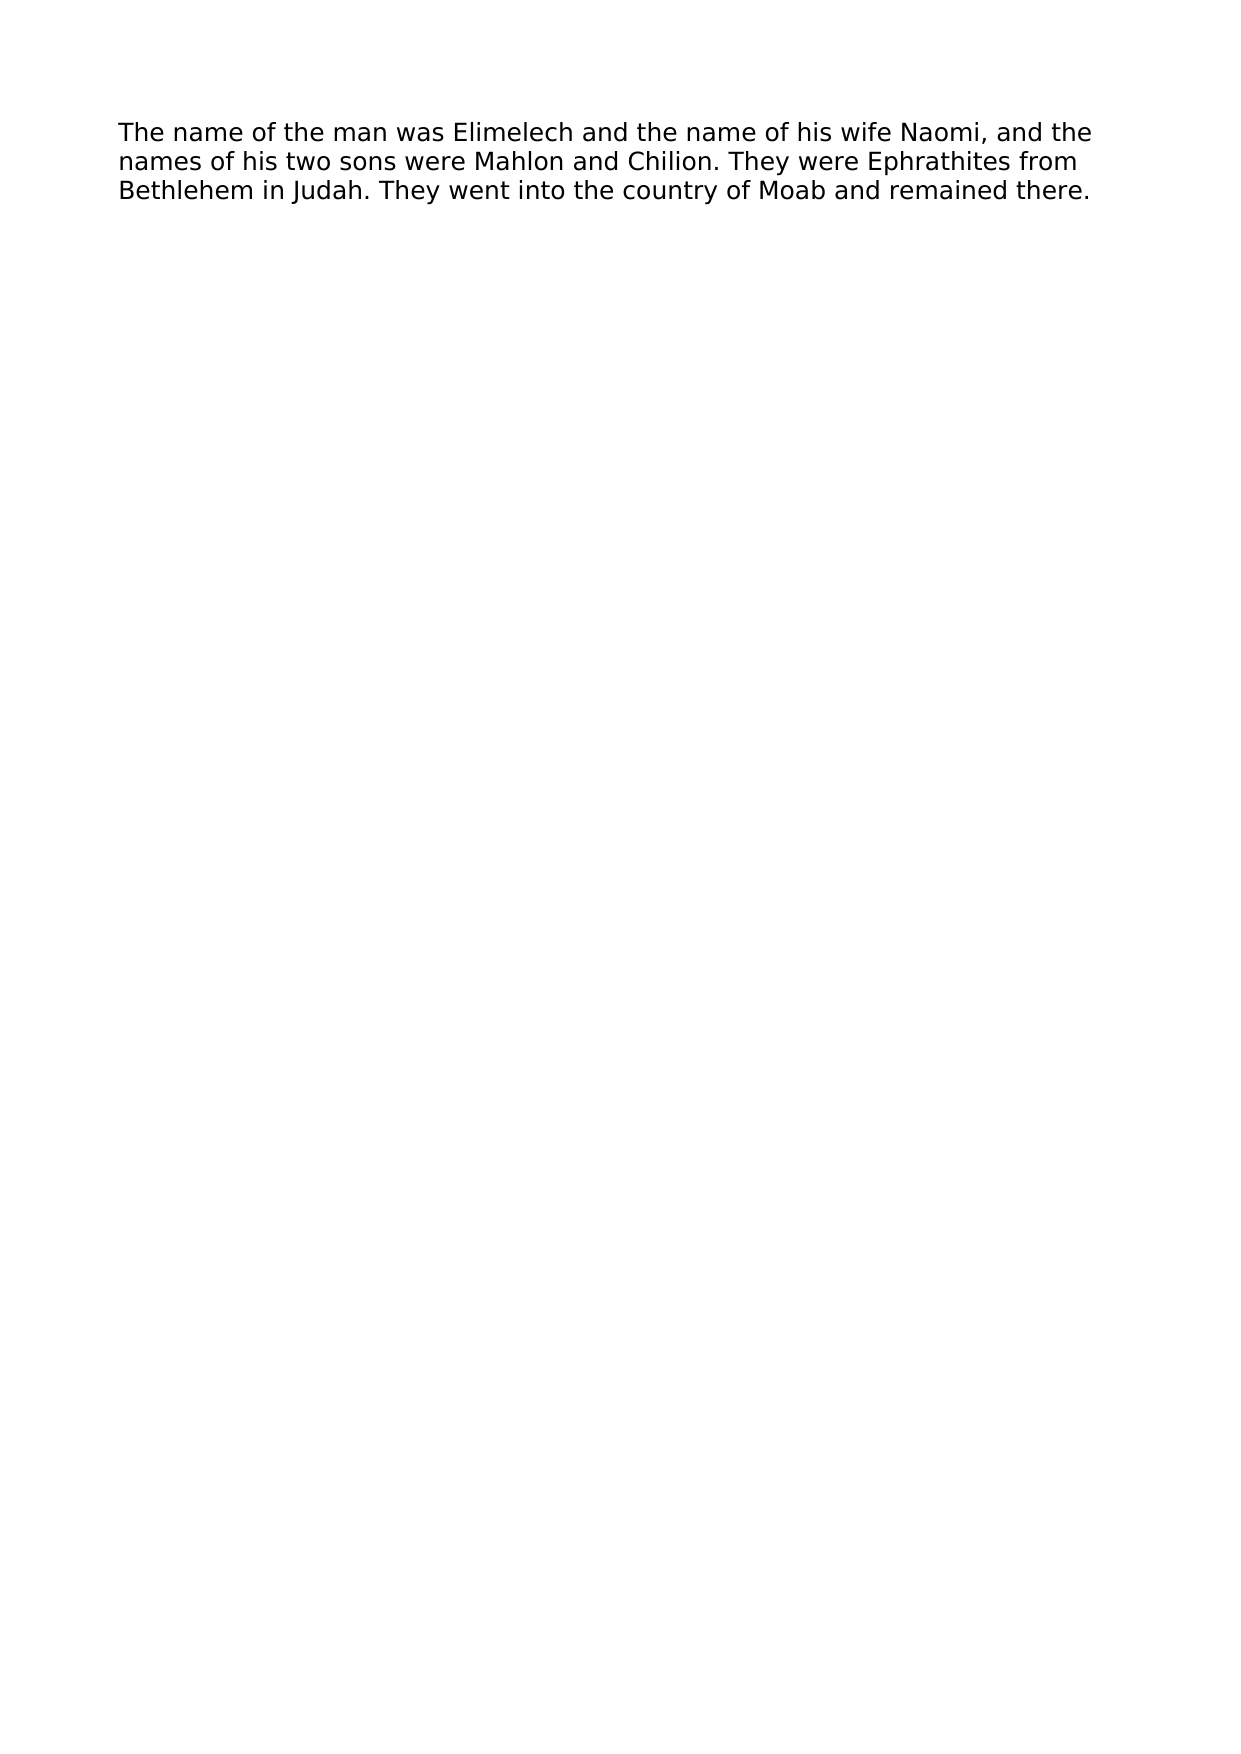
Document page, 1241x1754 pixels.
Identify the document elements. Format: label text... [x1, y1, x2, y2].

text The name of the man was Elimelech and the name of his wife Naomi, and the names of his two sons were Mahlon and Chilion. They were Ephrathites from Bethlehem in Judah. They went into the country of Moab and remained there. [118, 118, 1122, 206]
